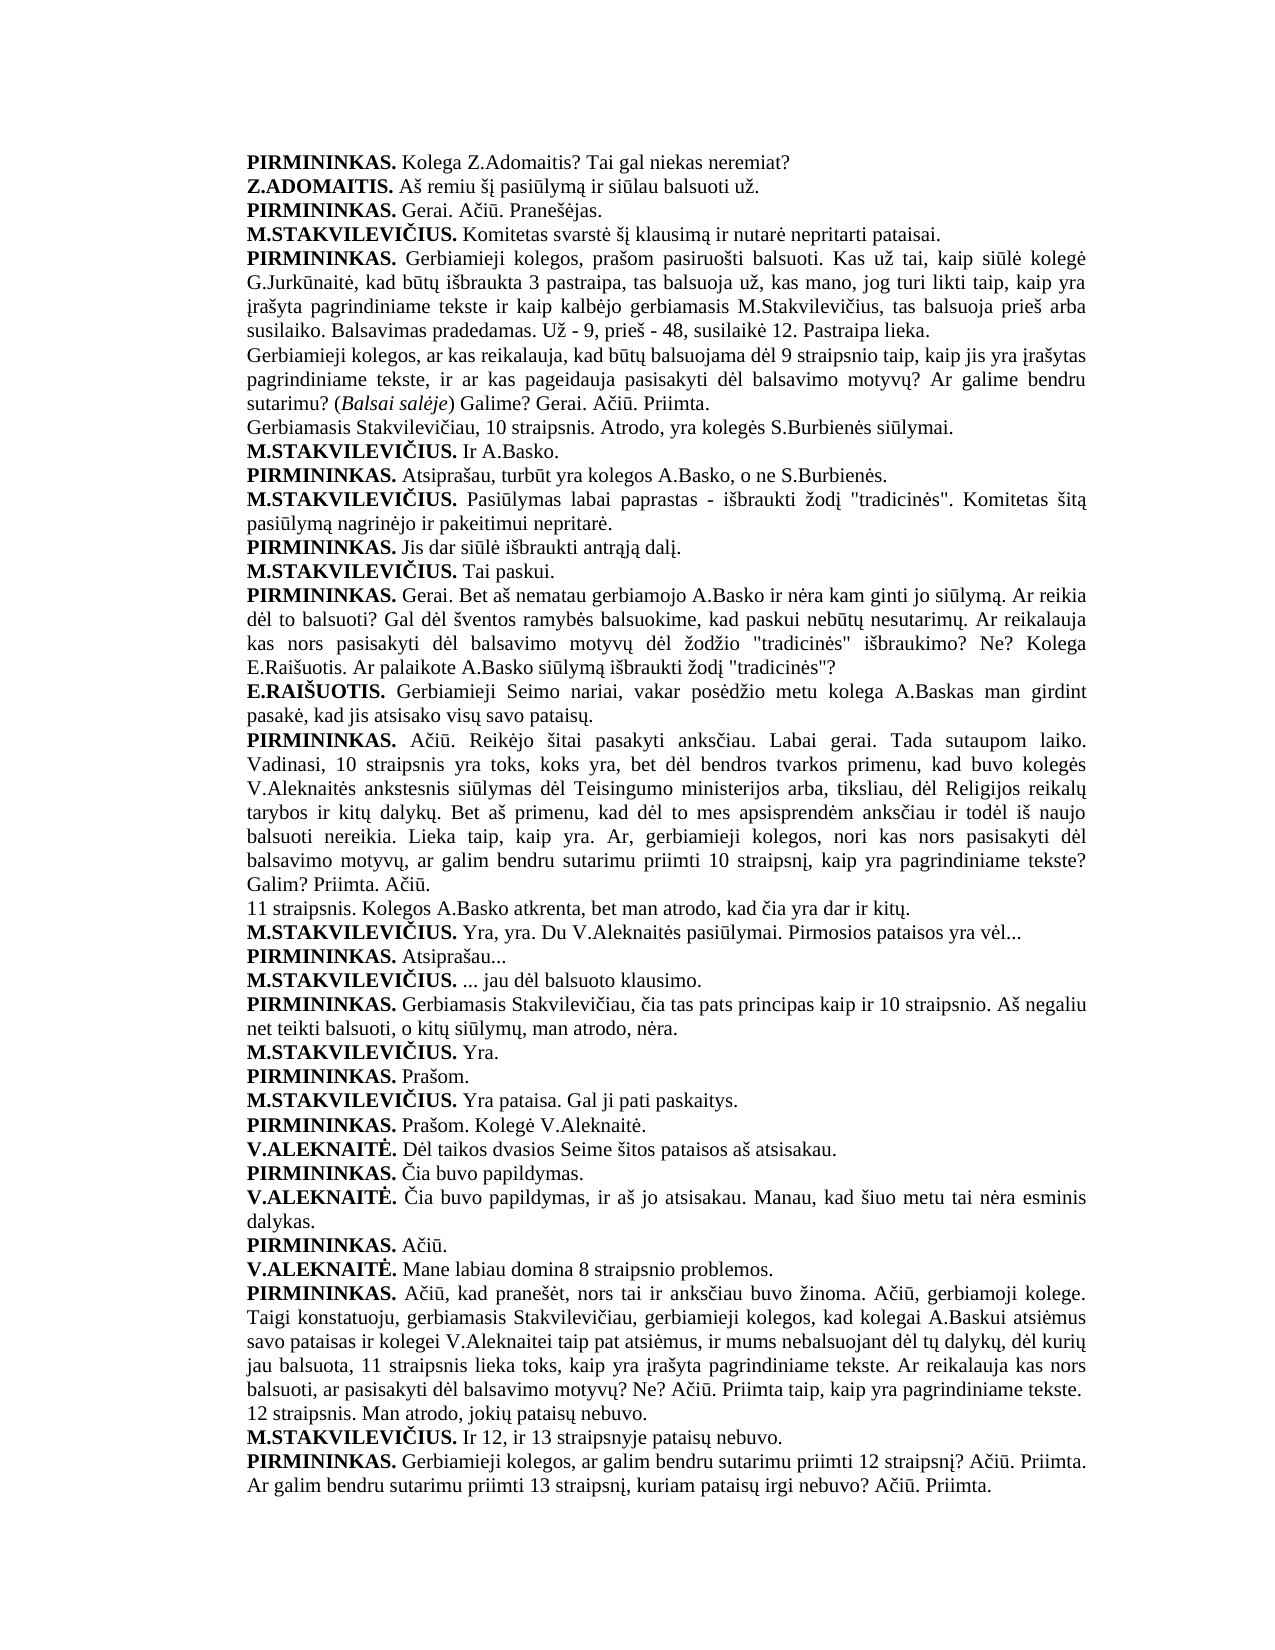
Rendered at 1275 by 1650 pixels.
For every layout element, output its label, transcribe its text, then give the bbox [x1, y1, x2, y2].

text PIRMININKAS. Prašom. Kolegė V.Aleknaitė. [247, 1112, 1087, 1137]
text M.STAKVILEVIČIUS. ... jau dėl balsuoto klausimo. [247, 968, 1087, 992]
text Gerbiamasis Stakvilevičiau, 10 straipsnis. Atrodo, yra kolegės S.Burbienės siūlymai. [247, 415, 1087, 439]
text 11 straipsnis. Kolegos A.Basko atkrenta, bet man atrodo, kad čia yra dar ir kitų. [247, 896, 1087, 920]
text PIRMININKAS. Gerai. Ačiū. Pranešėjas. [247, 198, 1087, 222]
text M.STAKVILEVIČIUS. Pasiūlymas labai paprastas - išbraukti žodį "tradicinės". Komitetas šitą pasiūlymą nagrinėjo ir pakeitimui nepritarė. [247, 487, 1087, 535]
text M.STAKVILEVIČIUS. Yra pataisa. Gal ji pati paskaitys. [247, 1088, 1087, 1112]
text PIRMININKAS. Gerbiamieji kolegos, prašom pasiruošti balsuoti. Kas už tai, kaip siūlė kolegė G.Jurkūnaitė, kad būtų išbraukta 3 pastraipa, tas balsuoja už, kas mano, jog turi likti taip, kaip yra įrašyta pagrindiniame tekste ir kaip kalbėjo gerbiamasis M.Stakvilevičius, tas balsuoja prieš arba susilaiko. Balsavimas pradedamas. Už - 9, prieš - 48, susilaikė 12. Pastraipa lieka. [247, 246, 1087, 342]
text PIRMININKAS. Gerbiamasis Stakvilevičiau, čia tas pats principas kaip ir 10 straipsnio. Aš negaliu net teikti balsuoti, o kitų siūlymų, man atrodo, nėra. [247, 992, 1087, 1040]
text PIRMININKAS. Atsiprašau, turbūt yra kolegos A.Basko, o ne S.Burbienės. [247, 463, 1087, 487]
text PIRMININKAS. Ačiū. [247, 1233, 1087, 1257]
text PIRMININKAS. Gerbiamieji kolegos, ar galim bendru sutarimu priimti 12 straipsnį? Ačiū. Priimta. Ar galim bendru sutarimu priimti 13 straipsnį, kuriam pataisų irgi nebuvo? Ačiū. Priimta. [247, 1449, 1087, 1497]
text PIRMININKAS. Prašom. [247, 1064, 1087, 1088]
text PIRMININKAS. Gerai. Bet aš nematau gerbiamojo A.Basko ir nėra kam ginti jo siūlymą. Ar reikia dėl to balsuoti? Gal dėl šventos ramybės balsuokime, kad paskui nebūtų nesutarimų. Ar reikalauja kas nors pasisakyti dėl balsavimo motyvų dėl žodžio "tradicinės" išbraukimo? Ne? Kolega E.Raišuotis. Ar palaikote A.Basko siūlymą išbraukti žodį "tradicinės"? [247, 583, 1087, 679]
text V.ALEKNAITĖ. Čia buvo papildymas, ir aš jo atsisakau. Manau, kad šiuo metu tai nėra esminis dalykas. [247, 1185, 1087, 1233]
text PIRMININKAS. Ačiū. Reikėjo šitai pasakyti anksčiau. Labai gerai. Tada sutaupom laiko. Vadinasi, 10 straipsnis yra toks, koks yra, bet dėl bendros tvarkos primenu, kad buvo kolegės V.Aleknaitės ankstesnis siūlymas dėl Teisingumo ministerijos arba, tiksliau, dėl Religijos reikalų tarybos ir kitų dalykų. Bet aš primenu, kad dėl to mes apsisprendėm anksčiau ir todėl iš naujo balsuoti nereikia. Lieka taip, kaip yra. Ar, gerbiamieji kolegos, nori kas nors pasisakyti dėl balsavimo motyvų, ar galim bendru sutarimu priimti 10 straipsnį, kaip yra pagrindiniame tekste? Galim? Priimta. Ačiū. [247, 727, 1087, 896]
text M.STAKVILEVIČIUS. Yra. [247, 1040, 1087, 1064]
text PIRMININKAS. Kolega Z.Adomaitis? Tai gal niekas neremiat? [247, 150, 1087, 174]
text M.STAKVILEVIČIUS. Ir A.Basko. [247, 439, 1087, 463]
text PIRMININKAS. Atsiprašau... [247, 944, 1087, 968]
text E.RAIŠUOTIS. Gerbiamieji Seimo nariai, vakar posėdžio metu kolega A.Baskas man girdint pasakė, kad jis atsisako visų savo pataisų. [247, 679, 1087, 727]
text V.ALEKNAITĖ. Mane labiau domina 8 straipsnio problemos. [247, 1257, 1087, 1281]
text 12 straipsnis. Man atrodo, jokių pataisų nebuvo. [247, 1401, 1087, 1425]
text PIRMININKAS. Ačiū, kad pranešėt, nors tai ir anksčiau buvo žinoma. Ačiū, gerbiamoji kolege. Taigi konstatuoju, gerbiamasis Stakvilevičiau, gerbiamieji kolegos, kad kolegai A.Baskui atsiėmus savo pataisas ir kolegei V.Aleknaitei taip pat atsiėmus, ir mums nebalsuojant dėl tų dalykų, dėl kurių jau balsuota, 11 straipsnis lieka toks, kaip yra įrašyta pagrindiniame tekste. Ar reikalauja kas nors balsuoti, ar pasisakyti dėl balsavimo motyvų? Ne? Ačiū. Priimta taip, kaip yra pagrindiniame tekste. [247, 1281, 1087, 1401]
text M.STAKVILEVIČIUS. Komitetas svarstė šį klausimą ir nutarė nepritarti pataisai. [247, 222, 1087, 246]
text Gerbiamieji kolegos, ar kas reikalauja, kad būtų balsuojama dėl 9 straipsnio taip, kaip jis yra įrašytas pagrindiniame tekste, ir ar kas pageidauja pasisakyti dėl balsavimo motyvų? Ar galime bendru sutarimu? (Balsai salėje) Galime? Gerai. Ačiū. Priimta. [247, 342, 1087, 415]
text M.STAKVILEVIČIUS. Tai paskui. [247, 559, 1087, 583]
text M.STAKVILEVIČIUS. Yra, yra. Du V.Aleknaitės pasiūlymai. Pirmosios pataisos yra vėl... [247, 920, 1087, 944]
text M.STAKVILEVIČIUS. Ir 12, ir 13 straipsnyje pataisų nebuvo. [247, 1425, 1087, 1449]
text PIRMININKAS. Čia buvo papildymas. [247, 1161, 1087, 1185]
text PIRMININKAS. Jis dar siūlė išbraukti antrąją dalį. [247, 535, 1087, 559]
text Z.ADOMAITIS. Aš remiu šį pasiūlymą ir siūlau balsuoti už. [247, 174, 1087, 198]
text V.ALEKNAITĖ. Dėl taikos dvasios Seime šitos pataisos aš atsisakau. [247, 1137, 1087, 1161]
